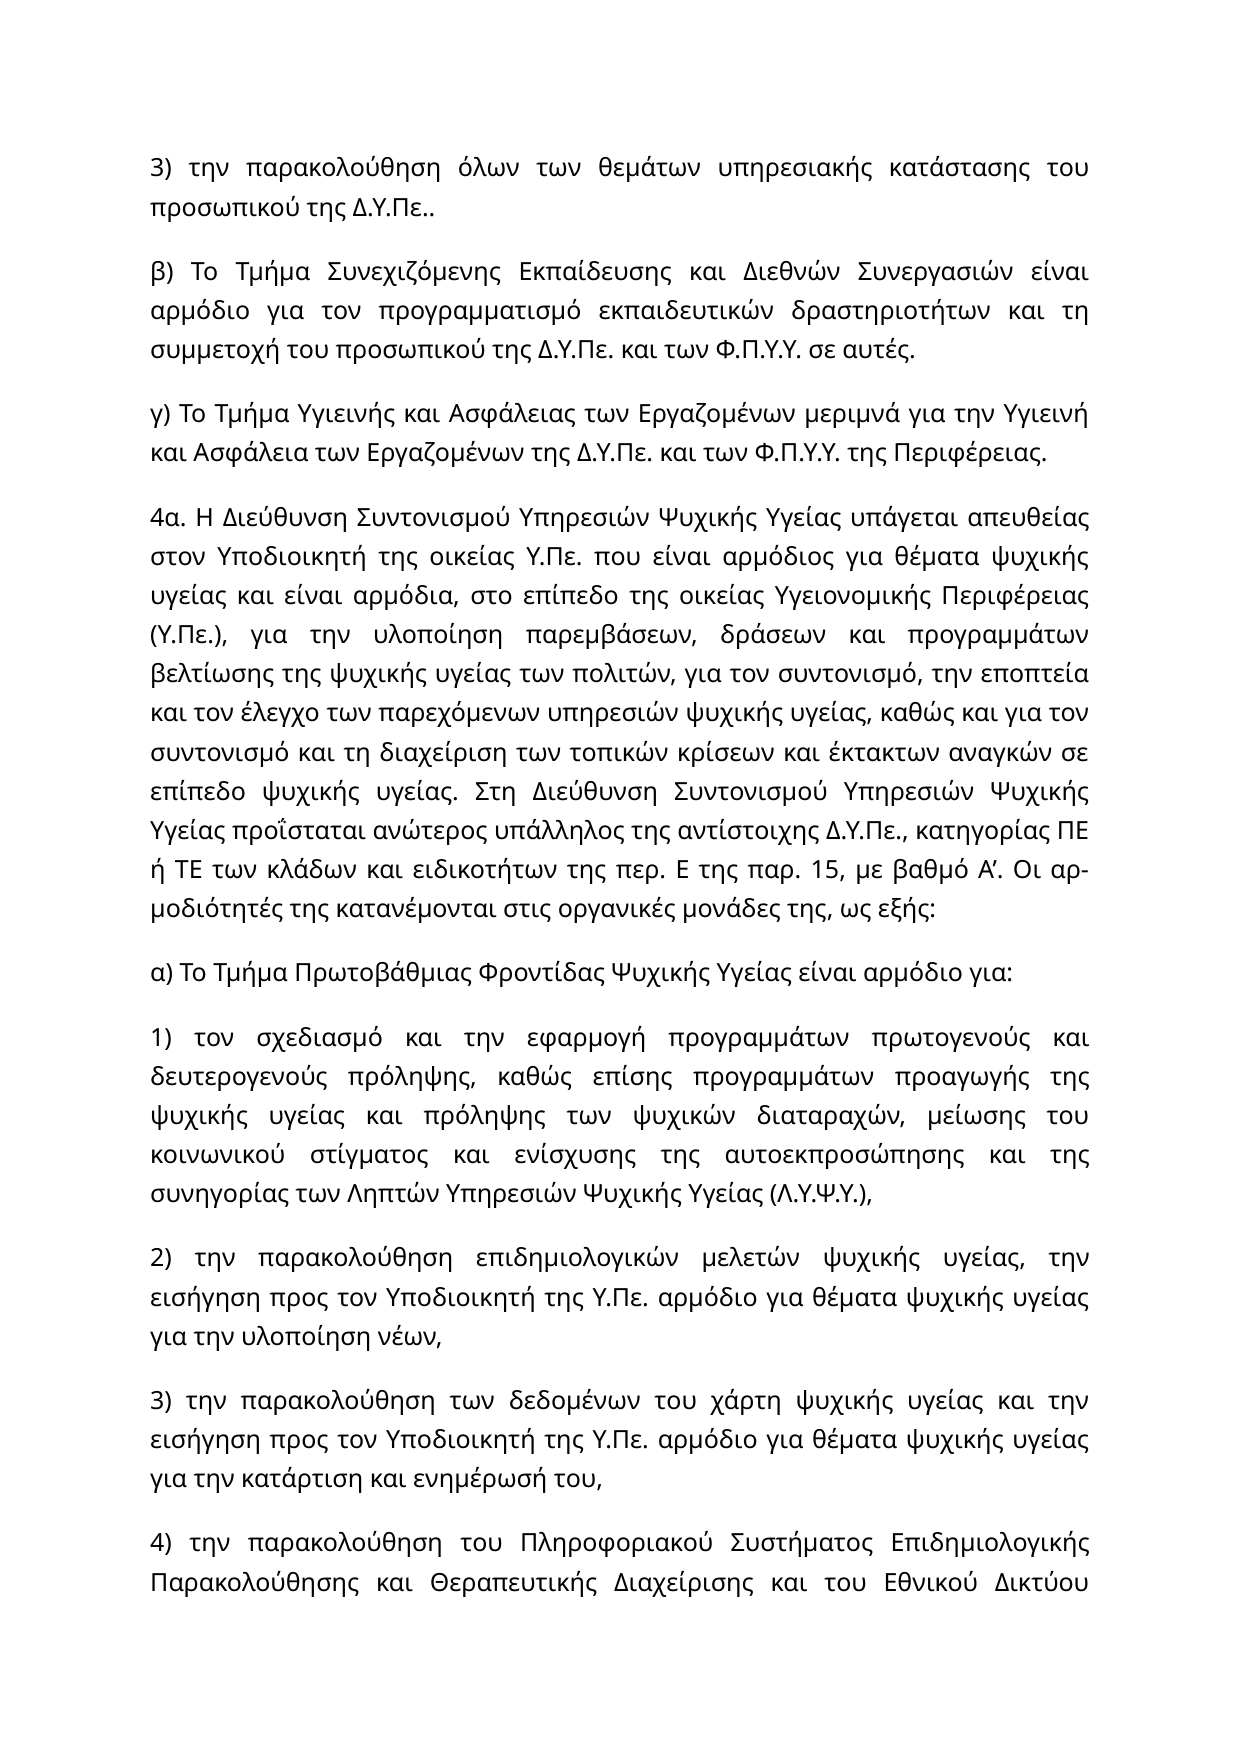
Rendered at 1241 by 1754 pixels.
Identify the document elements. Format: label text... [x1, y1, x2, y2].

text 3) την παρακολούθηση όλων των θεμάτων υπηρεσιακής κατάστασης του προσωπικού της Δ.Υ.Πε.. [150, 150, 1090, 223]
text 2) την παρακολούθηση επιδημιολογικών μελετών ψυχικής υγείας, την εισήγηση προς τον Υποδιοικητή της Υ.Πε. αρμόδιο για θέματα ψυχικής υγείας για την υλοποίηση νέων, [150, 1240, 1090, 1352]
text β) Το Τμήμα Συνεχιζόμενης Εκπαίδευσης και Διεθνών Συνεργασιών είναι αρμόδιο για τον προγραμματισμό εκπαιδευτικών δραστηριοτήτων και τη συμμετοχή του προσωπικού της Δ.Υ.Πε. και των Φ.Π.Υ.Υ. σε αυτές. [150, 253, 1090, 366]
text 3) την παρακολούθηση των δεδομένων του χάρτη ψυχικής υγείας και την εισήγηση προς τον Υποδιοικητή της Υ.Πε. αρμόδιο για θέματα ψυχικής υγείας για την κατάρτιση και ενημέρωσή του, [150, 1382, 1090, 1495]
text α) Το Τμήμα Πρωτοβάθμιας Φροντίδας Ψυχικής Υγείας είναι αρμόδιο για: [150, 955, 1090, 989]
text 1) τον σχεδιασμό και την εφαρμογή προγραμμάτων πρωτογενούς και δευτερογενούς πρόληψης, καθώς επίσης προγραμμάτων προαγωγής της ψυχικής υγείας και πρόληψης των ψυχικών διαταραχών, μείωσης του κοινωνικού στίγματος και ενίσχυσης της αυτοεκπροσώπησης και της συνηγορίας των Ληπτών Υπηρεσιών Ψυχικής Υγείας (Λ.Υ.Ψ.Υ.), [150, 1019, 1090, 1210]
text 4α. Η Διεύθυνση Συντονισμού Υπηρεσιών Ψυχικής Υγείας υπάγεται απευθείας στον Υποδιοικητή της οικείας Υ.Πε. που είναι αρμόδιος για θέματα ψυχικής υγείας και είναι αρμόδια, στο επίπεδο της οικείας Υγειονομικής Περιφέρειας (Υ.Πε.), για την υλοποίηση παρεμβάσεων, δράσεων και προγραμμάτων βελτίωσης της ψυχικής υγείας των πολιτών, για τον συντονισμό, την εποπτεία και τον έλεγχο των παρεχόμενων υπηρεσιών ψυχικής υγείας, καθώς και για τον συντονισμό και τη διαχείριση των τοπικών κρίσεων και έκτακτων αναγκών σε επίπεδο ψυχικής υγείας. Στη Διεύθυνση Συντονισμού Υπηρεσιών Ψυχικής Υγείας προΐσταται ανώτερος υπάλληλος της αντίστοιχης Δ.Υ.Πε., κατηγορίας ΠΕ ή ΤΕ των κλάδων και ειδικοτήτων της περ. Ε της παρ. 15, με βαθμό Α’. Οι αρ- μοδιότητές της κατανέμονται στις οργανικές μονάδες της, ως εξής: [150, 499, 1090, 925]
text γ) Το Τμήμα Υγιεινής και Ασφάλειας των Εργαζομένων μεριμνά για την Υγιεινή και Ασφάλεια των Εργαζομένων της Δ.Υ.Πε. και των Φ.Π.Υ.Υ. της Περιφέρειας. [150, 396, 1090, 469]
text 4) την παρακολούθηση του Πληροφοριακού Συστήματος Επιδημιολογικής Παρακολούθησης και Θεραπευτικής Διαχείρισης και του Εθνικού Δικτύου [150, 1525, 1090, 1598]
